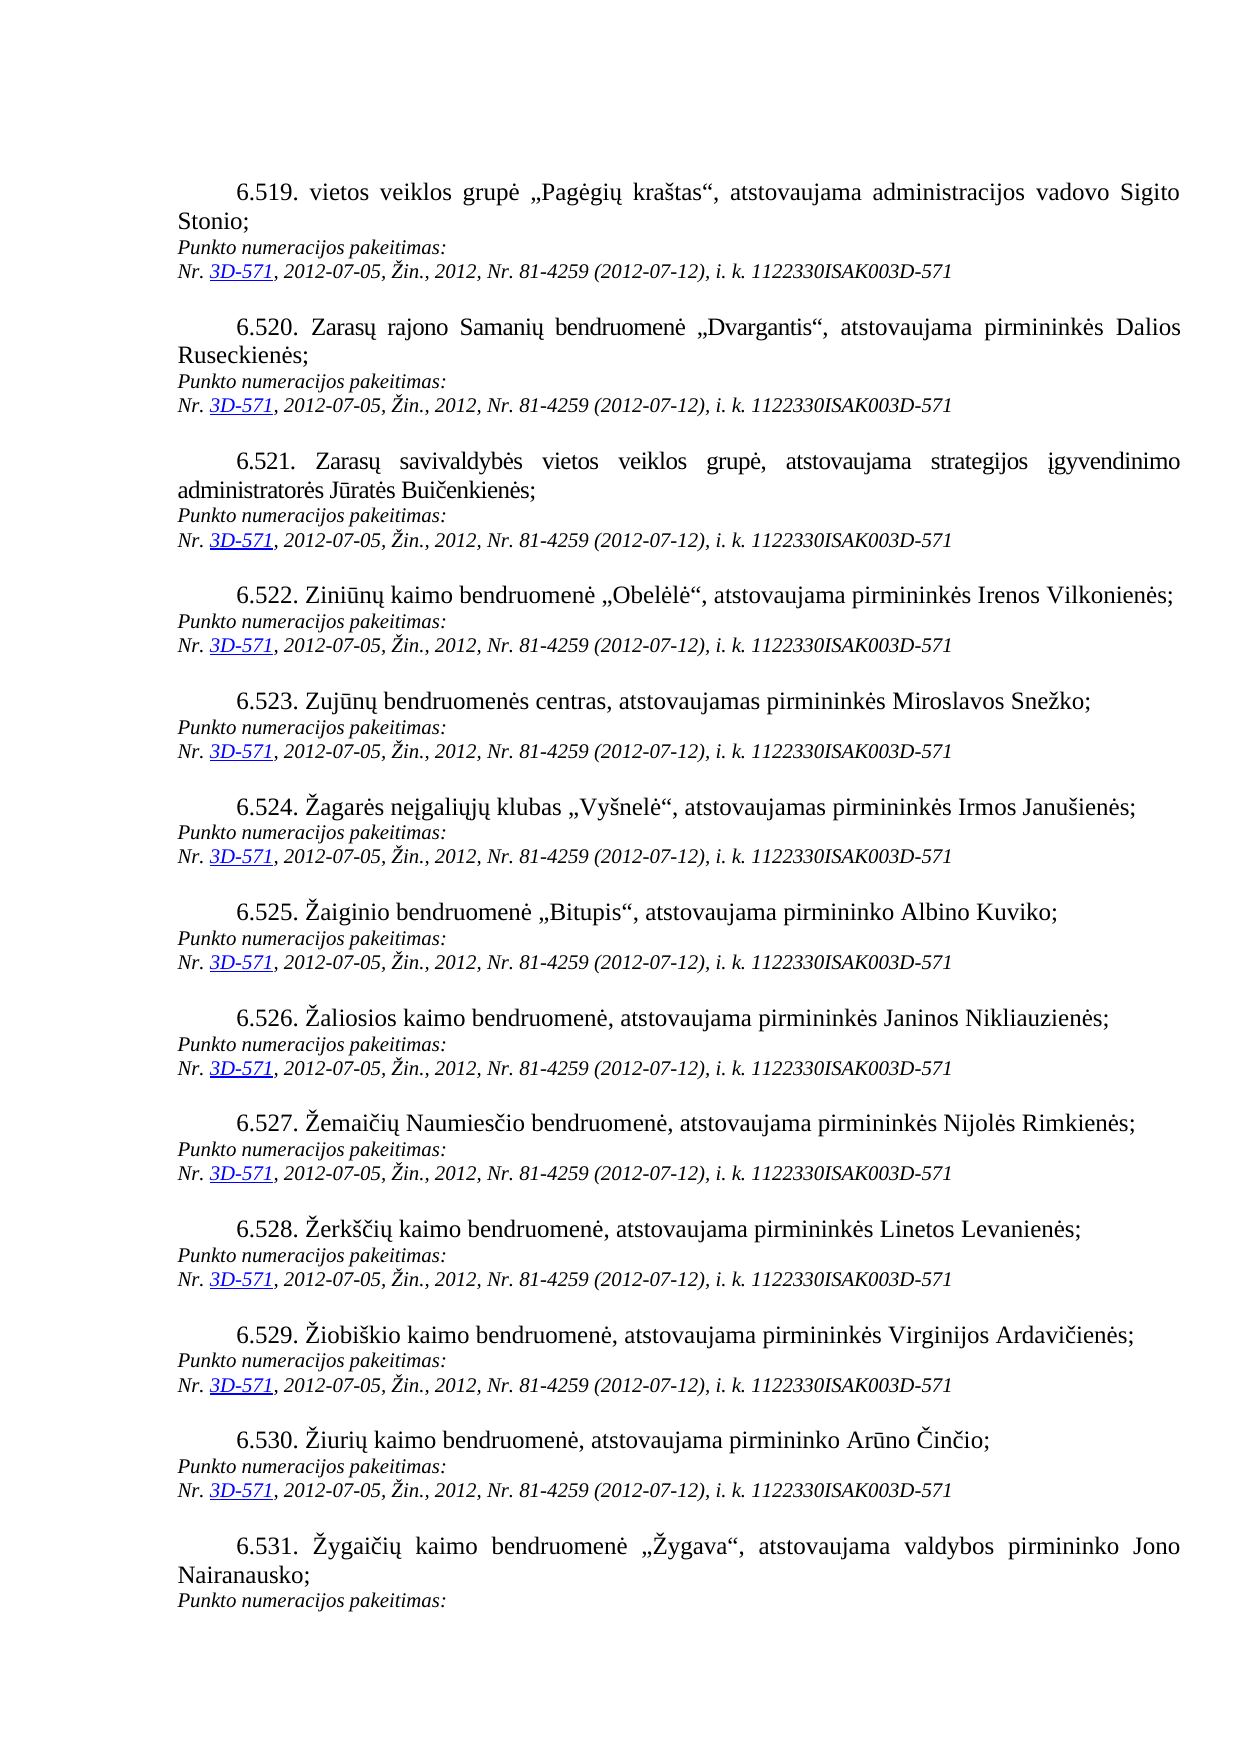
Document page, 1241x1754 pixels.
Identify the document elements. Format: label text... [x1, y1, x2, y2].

text Punkto numeracijos pakeitimas: [177, 235, 1181, 259]
text Punkto numeracijos pakeitimas: [177, 1032, 1181, 1056]
text Punkto numeracijos pakeitimas: [177, 503, 1181, 527]
text 6.529. Žiobiškio kaimo bendruomenė, atstovaujama pirmininkės Virginijos Ardavičienės; [177, 1320, 1181, 1348]
text Punkto numeracijos pakeitimas: [177, 1588, 1181, 1612]
text Nr. 3D-571, 2012-07-05, Žin., 2012, Nr. 81-4259 (2012-07-12), i. k. 1122330ISAK003D-571 [177, 633, 1181, 657]
text Nr. 3D-571, 2012-07-05, Žin., 2012, Nr. 81-4259 (2012-07-12), i. k. 1122330ISAK003D-571 [177, 1372, 1181, 1397]
text Nr. 3D-571, 2012-07-05, Žin., 2012, Nr. 81-4259 (2012-07-12), i. k. 1122330ISAK003D-571 [177, 1161, 1181, 1185]
text Nr. 3D-571, 2012-07-05, Žin., 2012, Nr. 81-4259 (2012-07-12), i. k. 1122330ISAK003D-571 [177, 1478, 1181, 1502]
text Nr. 3D-571, 2012-07-05, Žin., 2012, Nr. 81-4259 (2012-07-12), i. k. 1122330ISAK003D-571 [177, 739, 1181, 763]
text Punkto numeracijos pakeitimas: [177, 1137, 1181, 1161]
text 6.521. Zarasų savivaldybės vietos veiklos grupė, atstovaujama strategijos įgyvendinimo administratorės Jūratės Buičenkienės; [177, 446, 1181, 503]
text Nr. 3D-571, 2012-07-05, Žin., 2012, Nr. 81-4259 (2012-07-12), i. k. 1122330ISAK003D-571 [177, 393, 1181, 417]
text Nr. 3D-571, 2012-07-05, Žin., 2012, Nr. 81-4259 (2012-07-12), i. k. 1122330ISAK003D-571 [177, 950, 1181, 974]
text 6.530. Žiurių kaimo bendruomenė, atstovaujama pirmininko Arūno Činčio; [177, 1425, 1181, 1454]
text Nr. 3D-571, 2012-07-05, Žin., 2012, Nr. 81-4259 (2012-07-12), i. k. 1122330ISAK003D-571 [177, 527, 1181, 552]
text 6.523. Zujūnų bendruomenės centras, atstovaujamas pirmininkės Miroslavos Snežko; [177, 686, 1181, 715]
text 6.527. Žemaičių Naumiesčio bendruomenė, atstovaujama pirmininkės Nijolės Rimkienės; [177, 1108, 1181, 1137]
text 6.528. Žerkščių kaimo bendruomenė, atstovaujama pirmininkės Linetos Levanienės; [177, 1214, 1181, 1243]
text 6.520. Zarasų rajono Samanių bendruomenė „Dvargantis“, atstovaujama pirmininkės Dalios Ruseckienės; [177, 312, 1181, 369]
text Nr. 3D-571, 2012-07-05, Žin., 2012, Nr. 81-4259 (2012-07-12), i. k. 1122330ISAK003D-571 [177, 844, 1181, 868]
text 6.519. vietos veiklos grupė „Pagėgių kraštas“, atstovaujama administracijos vadovo Sigito Stonio; [177, 177, 1181, 235]
text 6.531. Žygaičių kaimo bendruomenė „Žygava“, atstovaujama valdybos pirmininko Jono Nairanausko; [177, 1531, 1181, 1588]
text 6.524. Žagarės neįgaliųjų klubas „Vyšnelė“, atstovaujamas pirmininkės Irmos Janušienės; [177, 792, 1181, 820]
text Nr. 3D-571, 2012-07-05, Žin., 2012, Nr. 81-4259 (2012-07-12), i. k. 1122330ISAK003D-571 [177, 1056, 1181, 1080]
text Punkto numeracijos pakeitimas: [177, 820, 1181, 844]
text Punkto numeracijos pakeitimas: [177, 715, 1181, 739]
text Punkto numeracijos pakeitimas: [177, 369, 1181, 393]
text Punkto numeracijos pakeitimas: [177, 1454, 1181, 1478]
text Punkto numeracijos pakeitimas: [177, 609, 1181, 633]
text 6.526. Žaliosios kaimo bendruomenė, atstovaujama pirmininkės Janinos Nikliauzienės; [177, 1003, 1181, 1032]
text 6.522. Ziniūnų kaimo bendruomenė „Obelėlė“, atstovaujama pirmininkės Irenos Vilkonienės; [177, 580, 1181, 609]
text Nr. 3D-571, 2012-07-05, Žin., 2012, Nr. 81-4259 (2012-07-12), i. k. 1122330ISAK003D-571 [177, 259, 1181, 283]
text 6.525. Žaiginio bendruomenė „Bitupis“, atstovaujama pirmininko Albino Kuviko; [177, 897, 1181, 926]
text Punkto numeracijos pakeitimas: [177, 1348, 1181, 1372]
text Punkto numeracijos pakeitimas: [177, 1243, 1181, 1267]
text Nr. 3D-571, 2012-07-05, Žin., 2012, Nr. 81-4259 (2012-07-12), i. k. 1122330ISAK003D-571 [177, 1267, 1181, 1291]
text Punkto numeracijos pakeitimas: [177, 926, 1181, 950]
